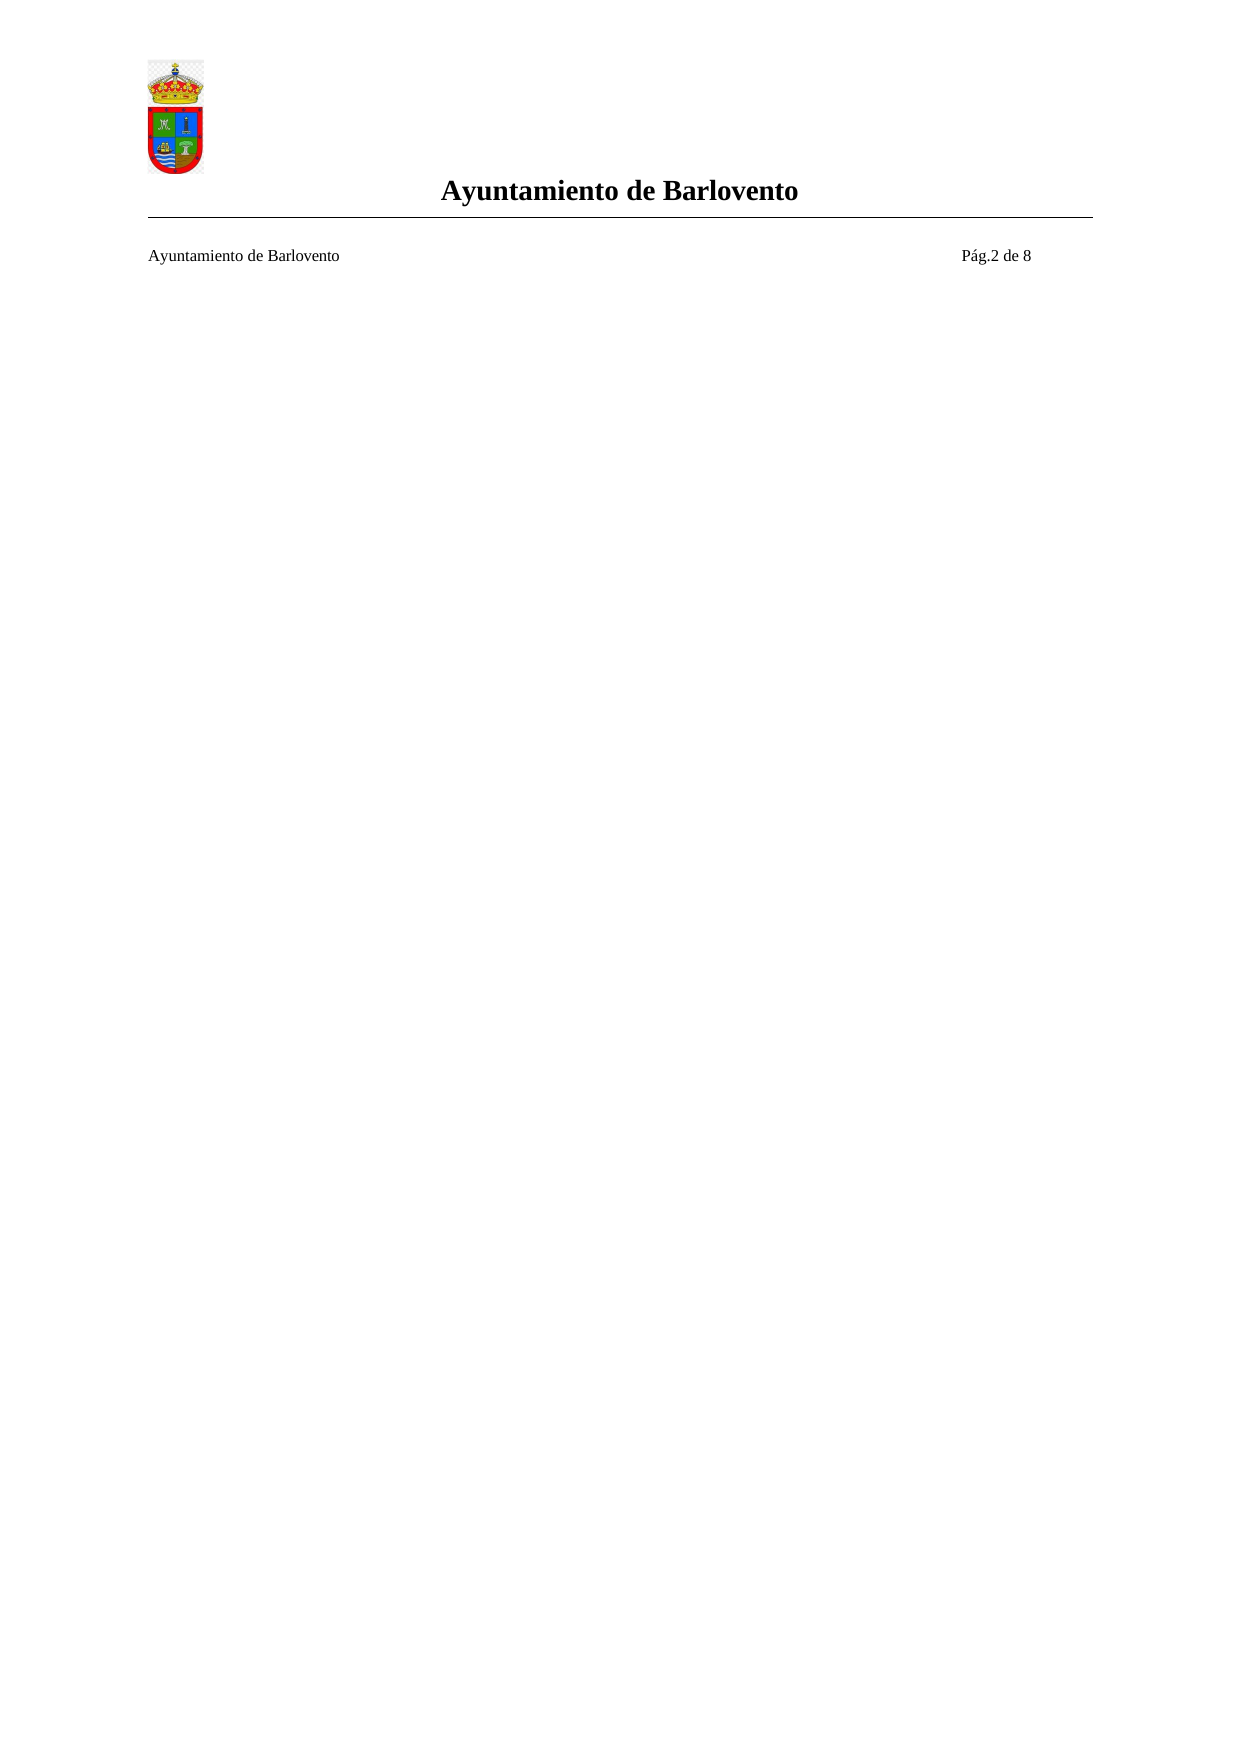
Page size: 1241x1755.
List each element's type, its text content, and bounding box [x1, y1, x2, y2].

text Ayuntamiento de Barlovento Pág.2 de 8 [148, 246, 1191, 265]
